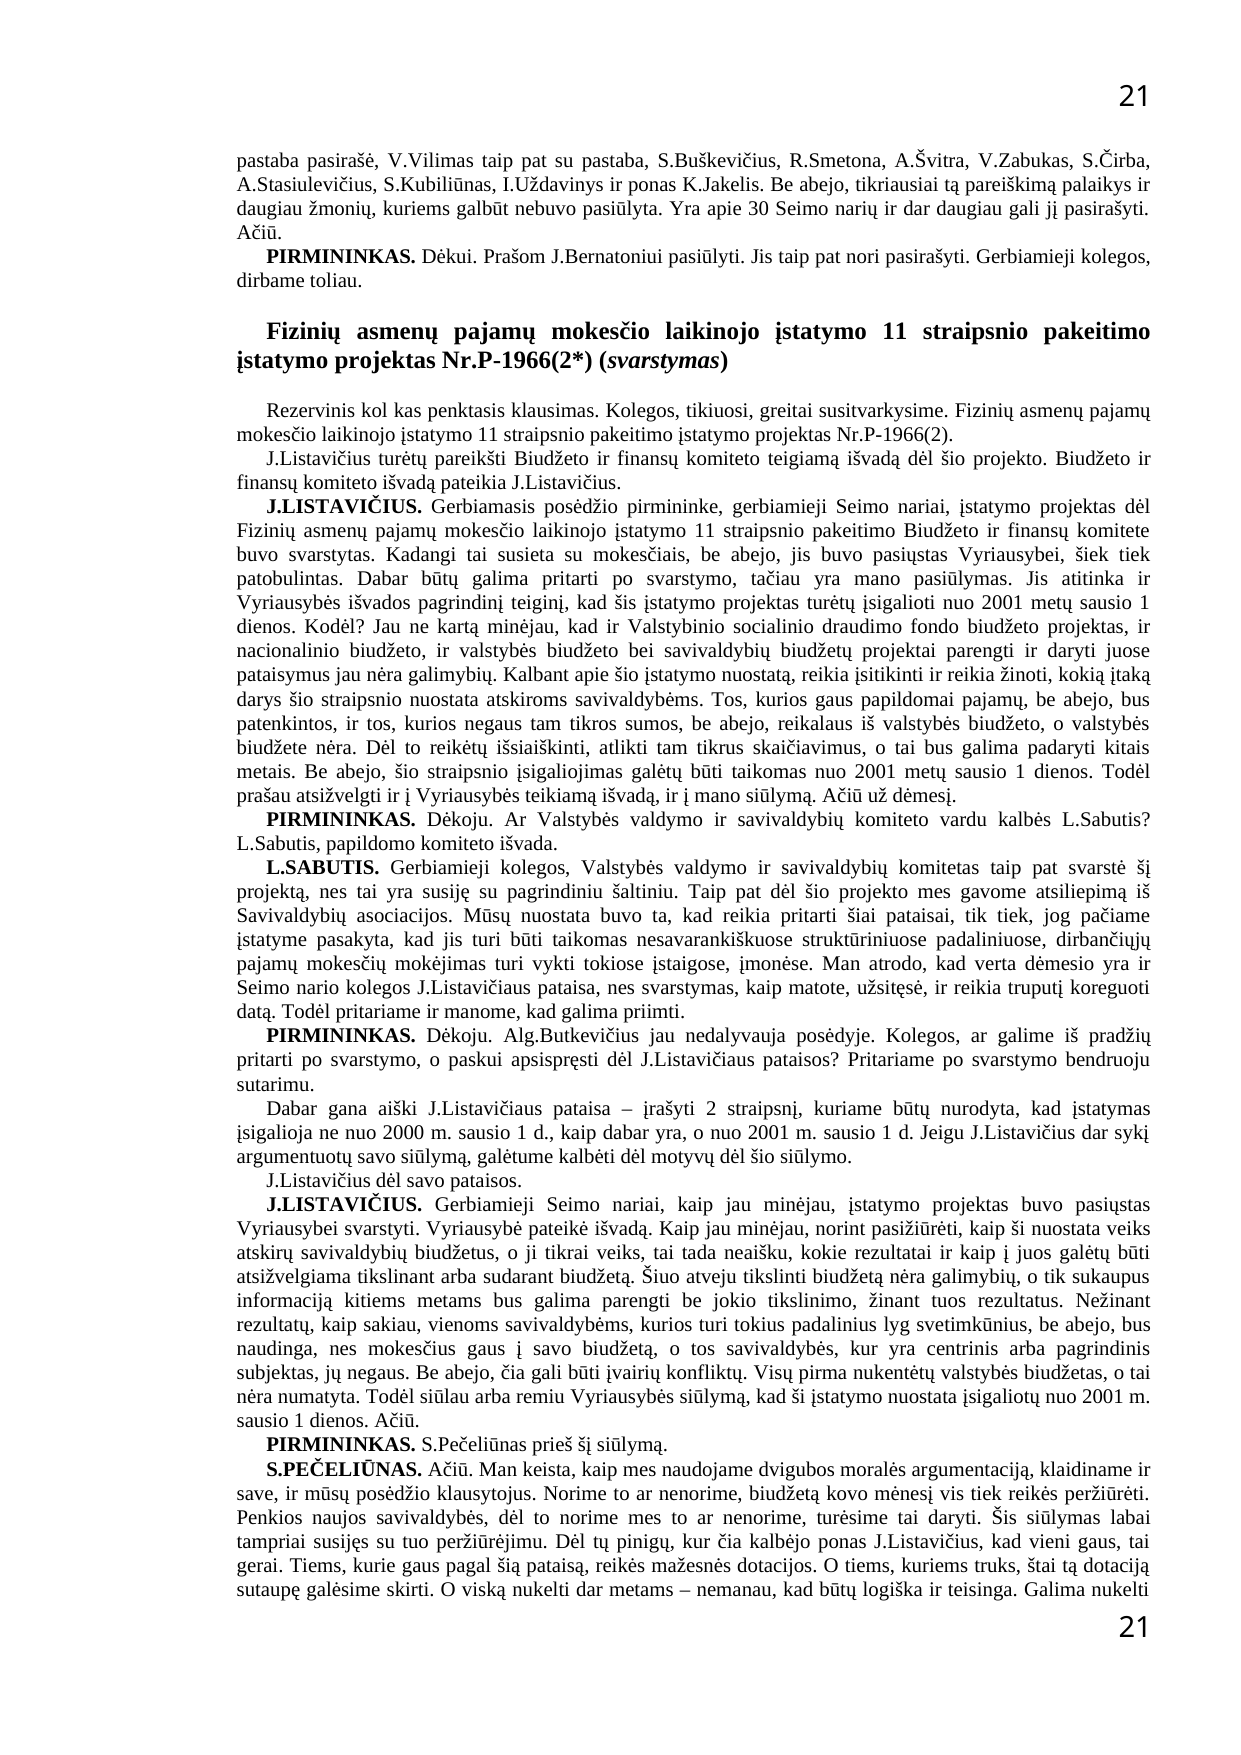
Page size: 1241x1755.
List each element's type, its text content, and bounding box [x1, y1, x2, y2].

text Rezervinis kol kas penktasis klausimas. Kolegos, tikiuosi, greitai susitvarkysime. Fizinių asmenų pajamų mokesčio laikinojo įstatymo 11 straipsnio pakeitimo įstatymo projektas Nr.P-1966(2). [236, 398, 1152, 446]
text Fizinių asmenų pajamų mokesčio laikinojo įstatymo 11 straipsnio pakeitimo įstatymo projektas Nr.P-1966(2*) (svarstymas) [236, 316, 1152, 374]
text PIRMININKAS. Dėkoju. Ar Valstybės valdymo ir savivaldybių komiteto vardu kalbės L.Sabutis? L.Sabutis, papildomo komiteto išvada. [236, 807, 1152, 855]
text pastaba pasirašė, V.Vilimas taip pat su pastaba, S.Buškevičius, R.Smetona, A.Švitra, V.Zabukas, S.Čirba, A.Stasiulevičius, S.Kubiliūnas, I.Uždavinys ir ponas K.Jakelis. Be abejo, tikriausiai tą pareiškimą palaikys ir daugiau žmonių, kuriems galbūt nebuvo pasiūlyta. Yra apie 30 Seimo narių ir dar daugiau gali jį pasirašyti. Ačiū. [236, 148, 1152, 244]
text S.PEČELIŪNAS. Ačiū. Man keista, kaip mes naudojame dvigubos moralės argumentaciją, klaidiname ir save, ir mūsų posėdžio klausytojus. Norime to ar nenorime, biudžetą kovo mėnesį vis tiek reikės peržiūrėti. Penkios naujos savivaldybės, dėl to norime mes to ar nenorime, turėsime tai daryti. Šis siūlymas labai tampriai susijęs su tuo peržiūrėjimu. Dėl tų pinigų, kur čia kalbėjo ponas J.Listavičius, kad vieni gaus, tai gerai. Tiems, kurie gaus pagal šią pataisą, reikės mažesnės dotacijos. O tiems, kuriems truks, štai tą dotaciją sutaupę galėsime skirti. O viską nukelti dar metams – nemanau, kad būtų logiška ir teisinga. Galima nukelti [236, 1456, 1152, 1601]
text PIRMININKAS. Dėkui. Prašom J.Bernatoniui pasiūlyti. Jis taip pat nori pasirašyti. Gerbiamieji kolegos, dirbame toliau. [236, 244, 1152, 292]
text J.Listavičius dėl savo pataisos. [236, 1168, 1152, 1192]
text PIRMININKAS. S.Pečeliūnas prieš šį siūlymą. [236, 1432, 1152, 1456]
text J.LISTAVIČIUS. Gerbiamasis posėdžio pirmininke, gerbiamieji Seimo nariai, įstatymo projektas dėl Fizinių asmenų pajamų mokesčio laikinojo įstatymo 11 straipsnio pakeitimo Biudžeto ir finansų komitete buvo svarstytas. Kadangi tai susieta su mokesčiais, be abejo, jis buvo pasiųstas Vyriausybei, šiek tiek patobulintas. Dabar būtų galima pritarti po svarstymo, tačiau yra mano pasiūlymas. Jis atitinka ir Vyriausybės išvados pagrindinį teiginį, kad šis įstatymo projektas turėtų įsigalioti nuo 2001 metų sausio 1 dienos. Kodėl? Jau ne kartą minėjau, kad ir Valstybinio socialinio draudimo fondo biudžeto projektas, ir nacionalinio biudžeto, ir valstybės biudžeto bei savivaldybių biudžetų projektai parengti ir daryti juose pataisymus jau nėra galimybių. Kalbant apie šio įstatymo nuostatą, reikia įsitikinti ir reikia žinoti, kokią įtaką darys šio straipsnio nuostata atskiroms savivaldybėms. Tos, kurios gaus papildomai pajamų, be abejo, bus patenkintos, ir tos, kurios negaus tam tikros sumos, be abejo, reikalaus iš valstybės biudžeto, o valstybės biudžete nėra. Dėl to reikėtų išsiaiškinti, atlikti tam tikrus skaičiavimus, o tai bus galima padaryti kitais metais. Be abejo, šio straipsnio įsigaliojimas galėtų būti taikomas nuo 2001 metų sausio 1 dienos. Todėl prašau atsižvelgti ir į Vyriausybės teikiamą išvadą, ir į mano siūlymą. Ačiū už dėmesį. [236, 494, 1152, 807]
text J.LISTAVIČIUS. Gerbiamieji Seimo nariai, kaip jau minėjau, įstatymo projektas buvo pasiųstas Vyriausybei svarstyti. Vyriausybė pateikė išvadą. Kaip jau minėjau, norint pasižiūrėti, kaip ši nuostata veiks atskirų savivaldybių biudžetus, o ji tikrai veiks, tai tada neaišku, kokie rezultatai ir kaip į juos galėtų būti atsižvelgiama tikslinant arba sudarant biudžetą. Šiuo atveju tikslinti biudžetą nėra galimybių, o tik sukaupus informaciją kitiems metams bus galima parengti be jokio tikslinimo, žinant tuos rezultatus. Nežinant rezultatų, kaip sakiau, vienoms savivaldybėms, kurios turi tokius padalinius lyg svetimkūnius, be abejo, bus naudinga, nes mokesčius gaus į savo biudžetą, o tos savivaldybės, kur yra centrinis arba pagrindinis subjektas, jų negaus. Be abejo, čia gali būti įvairių konfliktų. Visų pirma nukentėtų valstybės biudžetas, o tai nėra numatyta. Todėl siūlau arba remiu Vyriausybės siūlymą, kad ši įstatymo nuostata įsigaliotų nuo 2001 m. sausio 1 dienos. Ačiū. [236, 1192, 1152, 1432]
text Dabar gana aiški J.Listavičiaus pataisa – įrašyti 2 straipsnį, kuriame būtų nurodyta, kad įstatymas įsigalioja ne nuo 2000 m. sausio 1 d., kaip dabar yra, o nuo 2001 m. sausio 1 d. Jeigu J.Listavičius dar sykį argumentuotų savo siūlymą, galėtume kalbėti dėl motyvų dėl šio siūlymo. [236, 1096, 1152, 1168]
text PIRMININKAS. Dėkoju. Alg.Butkevičius jau nedalyvauja posėdyje. Kolegos, ar galime iš pradžių pritarti po svarstymo, o paskui apsispręsti dėl J.Listavičiaus pataisos? Pritariame po svarstymo bendruoju sutarimu. [236, 1023, 1152, 1096]
text J.Listavičius turėtų pareikšti Biudžeto ir finansų komiteto teigiamą išvadą dėl šio projekto. Biudžeto ir finansų komiteto išvadą pateikia J.Listavičius. [236, 446, 1152, 494]
text L.SABUTIS. Gerbiamieji kolegos, Valstybės valdymo ir savivaldybių komitetas taip pat svarstė šį projektą, nes tai yra susiję su pagrindiniu šaltiniu. Taip pat dėl šio projekto mes gavome atsiliepimą iš Savivaldybių asociacijos. Mūsų nuostata buvo ta, kad reikia pritarti šiai pataisai, tik tiek, jog pačiame įstatyme pasakyta, kad jis turi būti taikomas nesavarankiškuose struktūriniuose padaliniuose, dirbančiųjų pajamų mokesčių mokėjimas turi vykti tokiose įstaigose, įmonėse. Man atrodo, kad verta dėmesio yra ir Seimo nario kolegos J.Listavičiaus pataisa, nes svarstymas, kaip matote, užsitęsė, ir reikia truputį koreguoti datą. Todėl pritariame ir manome, kad galima priimti. [236, 855, 1152, 1023]
